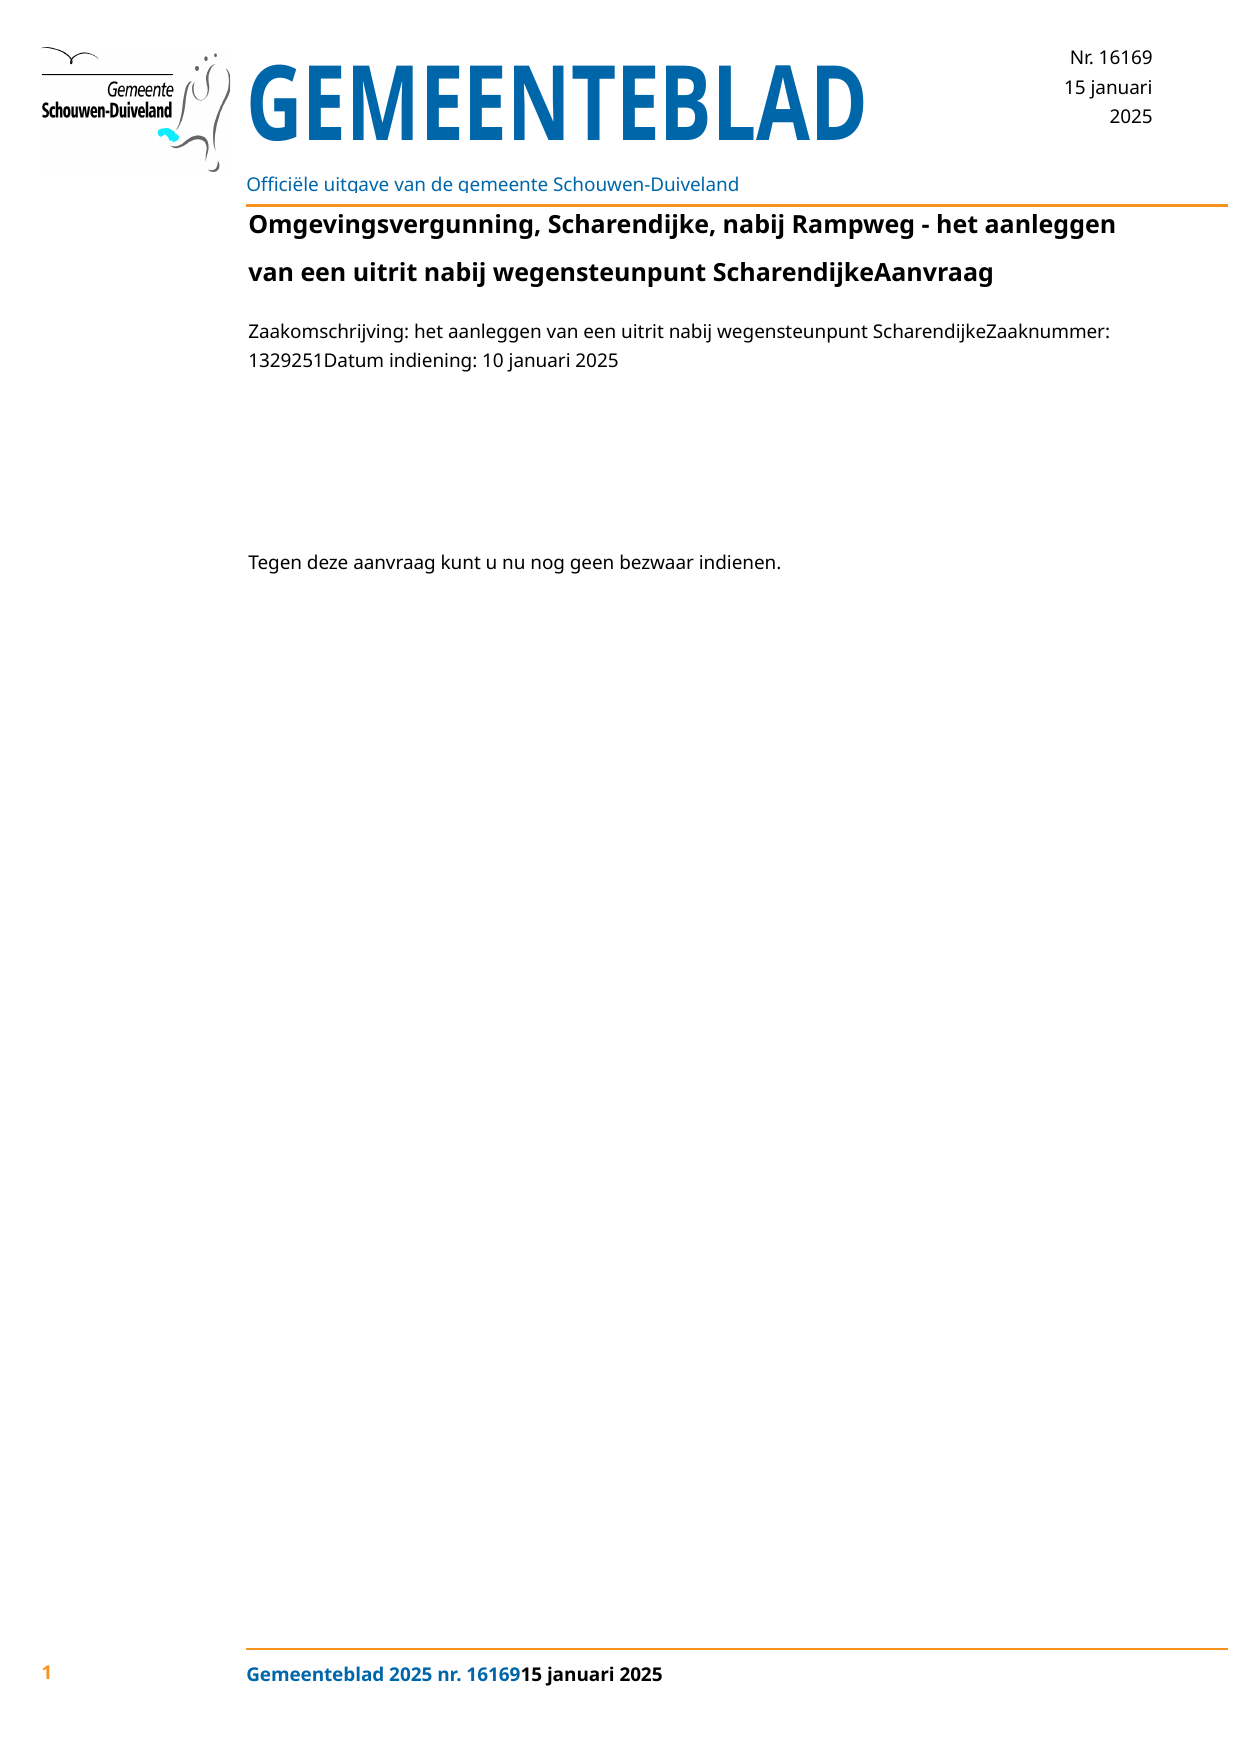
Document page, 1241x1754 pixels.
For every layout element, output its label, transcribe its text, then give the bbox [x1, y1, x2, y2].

text Tegen deze aanvraag kunt u nu nog geen bezwaar indienen. [248, 549, 1152, 575]
text Zaakomschrijving: het aanleggen van een uitrit nabij wegensteunpunt ScharendijkeZaaknummer: 1329251Datum indiening: 10 januari 2025 [248, 318, 1152, 373]
text Omgevingsvergunning, Scharendijke, nabij Rampweg - het aanleggen van een uitrit nabij wegensteunpunt ScharendijkeAanvraag [248, 207, 1152, 288]
picture [41, 47, 231, 172]
